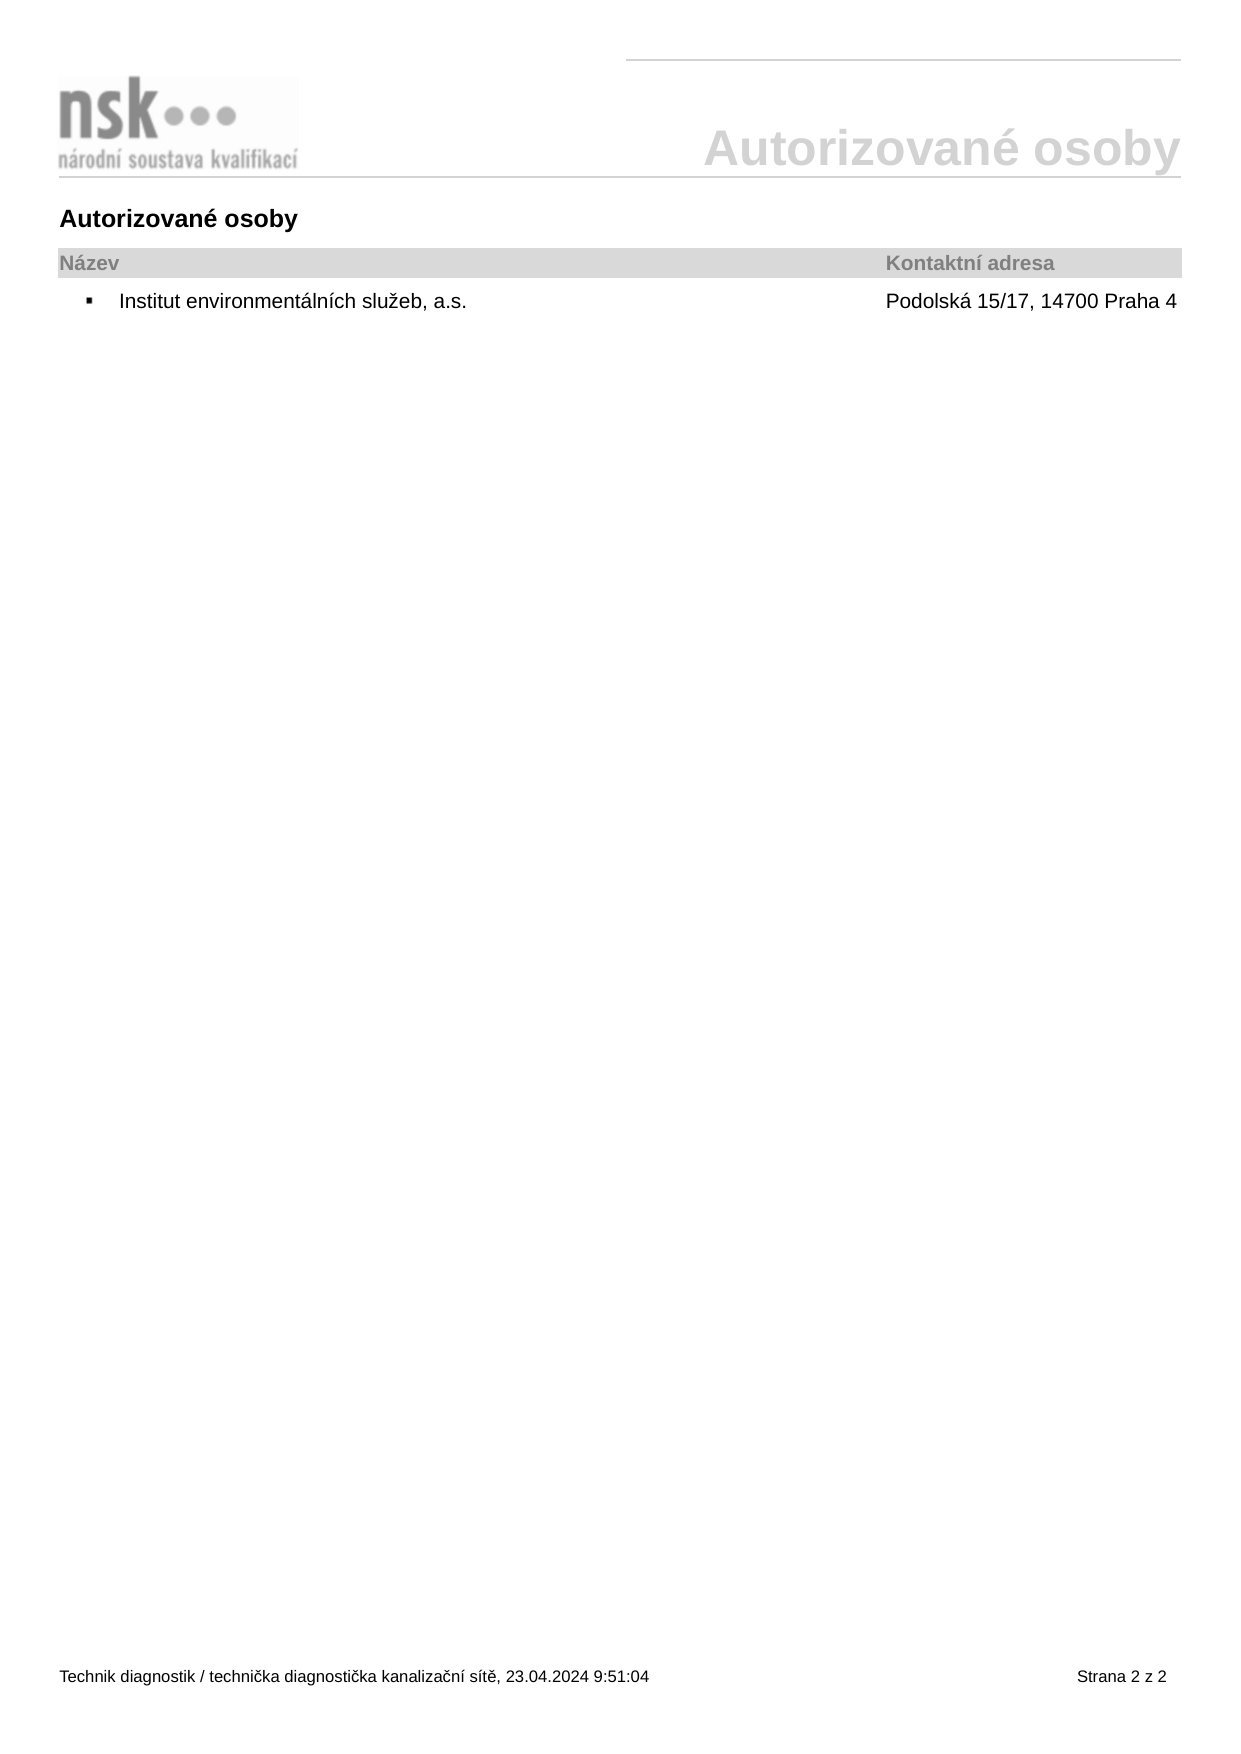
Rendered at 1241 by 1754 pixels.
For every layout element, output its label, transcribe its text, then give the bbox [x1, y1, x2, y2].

table_cell [860, 614, 886, 914]
table_cell [860, 194, 886, 200]
table_cell [1167, 1658, 1181, 1694]
table_cell [618, 278, 626, 289]
table_cell [618, 314, 626, 614]
table_cell [59, 171, 119, 176]
table_cell [886, 1436, 1167, 1658]
table_cell [481, 314, 617, 614]
table_cell [860, 1436, 886, 1658]
table_cell [59, 278, 119, 288]
table_cell Strana 2 z 2 [860, 1658, 1167, 1694]
table_cell Podolská 15/17, 14700 Praha 4 [886, 289, 1181, 314]
table_cell [481, 1214, 617, 1436]
table_cell [860, 914, 886, 1214]
table_cell [481, 614, 617, 914]
table_cell [860, 236, 886, 248]
table_cell [481, 914, 617, 1214]
picture [57, 59, 619, 171]
table_cell Autorizované osoby [59, 200, 1181, 236]
table_cell [59, 178, 1181, 194]
table_cell [886, 194, 1167, 200]
table_cell [886, 614, 1167, 914]
table_cell [481, 236, 617, 248]
table_cell [481, 171, 617, 176]
table_cell [886, 914, 1167, 1214]
table_cell [618, 1436, 626, 1658]
table_cell [618, 614, 626, 914]
table_cell Autorizované osoby [626, 61, 1181, 176]
table_cell Institut environmentálních služeb, a.s. [119, 289, 886, 314]
table_cell [626, 314, 860, 614]
table_cell [119, 171, 481, 176]
table_cell [1167, 314, 1181, 614]
table_cell [619, 59, 626, 170]
picture [59, 288, 119, 313]
table_cell [59, 1214, 119, 1436]
table_cell [618, 1214, 626, 1436]
table_cell [59, 194, 119, 200]
table_cell [1167, 914, 1181, 1214]
table_cell [119, 1436, 481, 1658]
table_cell [618, 914, 626, 1214]
table_cell [481, 194, 617, 200]
table_cell Technik diagnostik / technička diagnostička kanalizační sítě, 23.04.2024 9:51:04 [59, 1658, 860, 1694]
table_cell [59, 314, 119, 614]
table_cell [618, 170, 626, 176]
table_cell [1167, 278, 1181, 289]
table_cell [59, 1436, 119, 1658]
table_cell [886, 278, 1167, 289]
table_cell [886, 236, 1167, 248]
table_cell [119, 614, 481, 914]
table_cell [626, 278, 860, 289]
table_cell [618, 194, 626, 200]
table_cell [119, 236, 481, 248]
table_cell [119, 314, 481, 614]
table_cell [119, 194, 481, 200]
table_cell [626, 194, 860, 200]
table_cell [886, 314, 1167, 614]
table_cell [1167, 1436, 1181, 1658]
table_cell Název [60, 250, 885, 277]
table_cell [626, 1214, 860, 1436]
table_cell [481, 1436, 617, 1658]
table_cell [119, 1214, 481, 1436]
table_cell [1167, 236, 1181, 248]
table_cell [1167, 614, 1181, 914]
table_cell [481, 278, 617, 289]
table_cell [626, 614, 860, 914]
table_cell [886, 1214, 1167, 1436]
table_cell [119, 278, 481, 289]
table_cell [626, 1436, 860, 1658]
table_cell [1167, 1214, 1181, 1436]
table_cell [618, 236, 626, 248]
table_cell [626, 914, 860, 1214]
table_cell [1167, 194, 1181, 200]
table_cell Kontaktní adresa [886, 250, 1180, 277]
table_cell [860, 1214, 886, 1436]
table_cell [860, 278, 886, 289]
table_cell [59, 914, 119, 1214]
table_cell [860, 314, 886, 614]
table_cell [119, 914, 481, 1214]
table_cell [626, 236, 860, 248]
table_cell [59, 236, 119, 248]
table_cell [59, 614, 119, 914]
